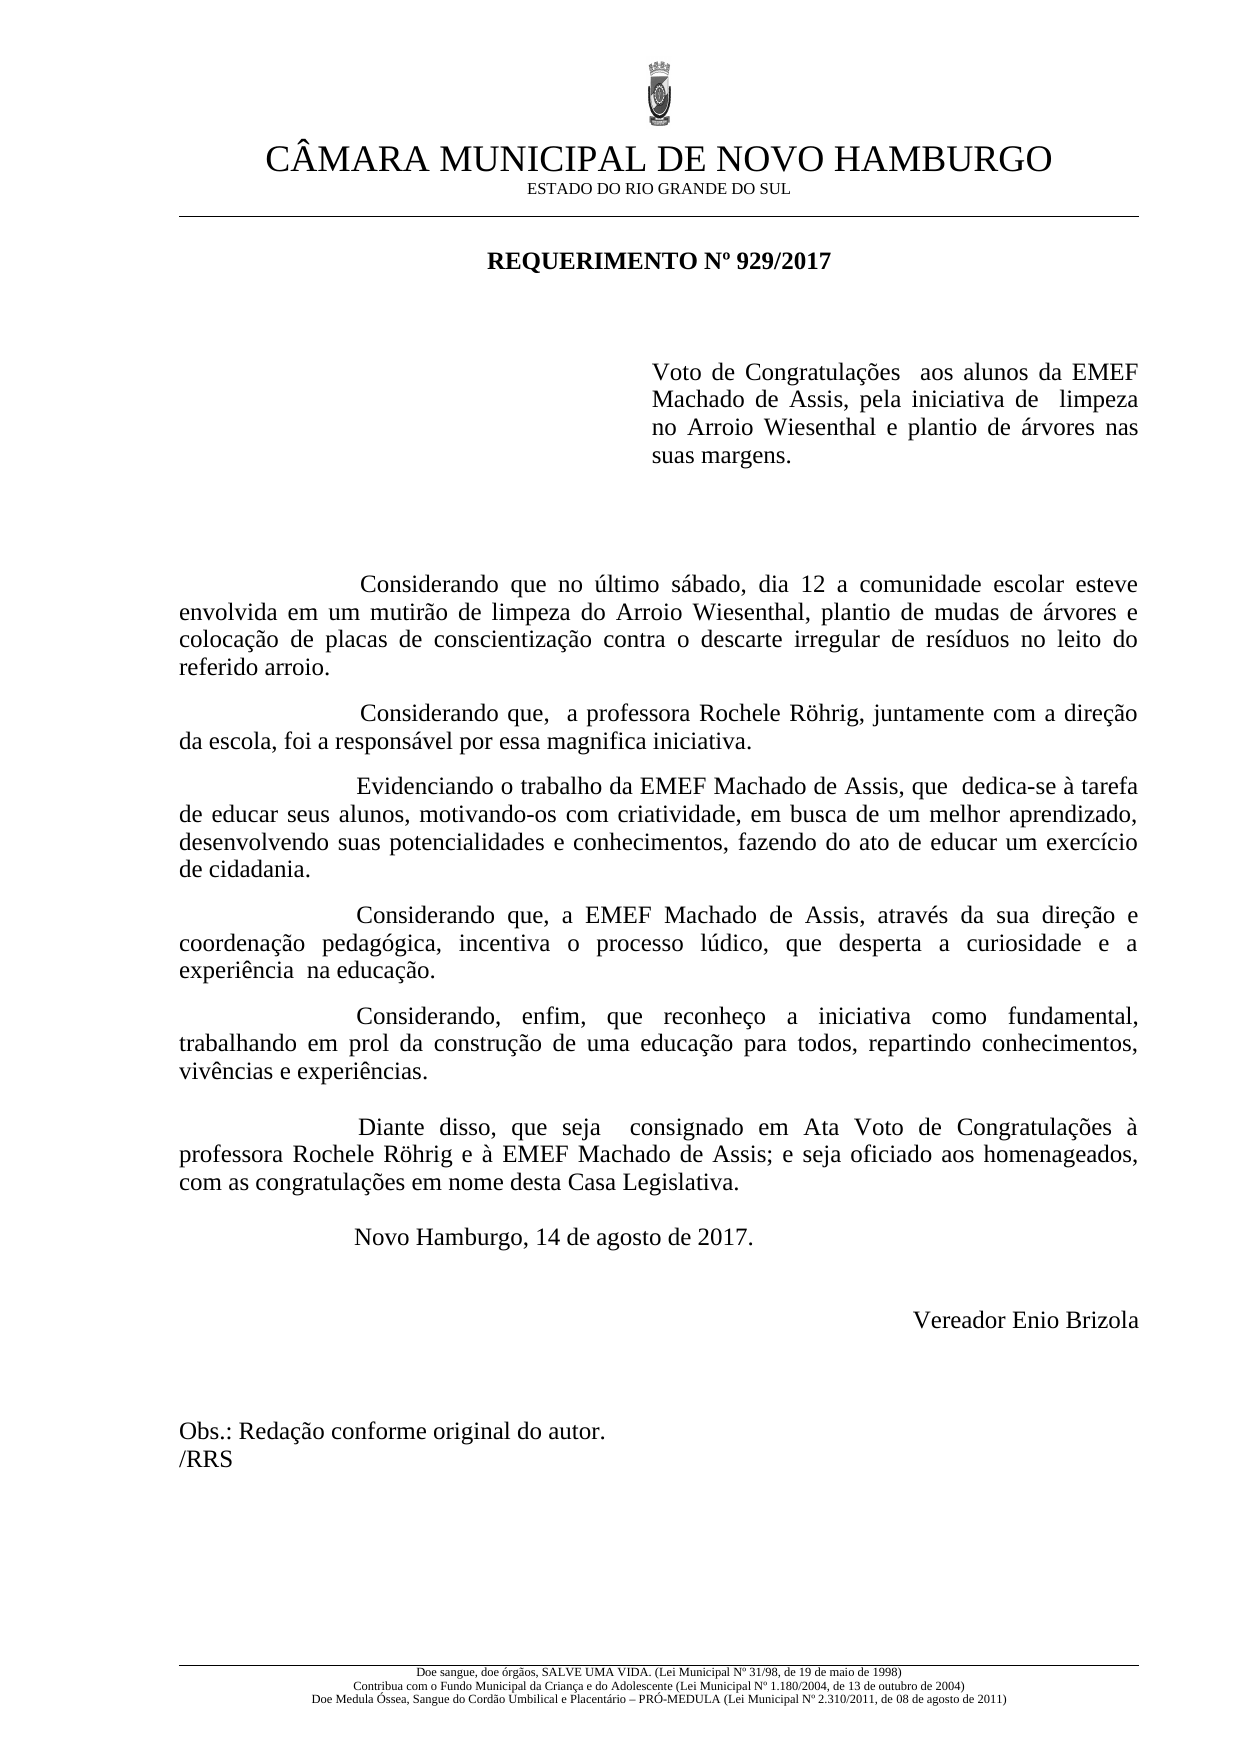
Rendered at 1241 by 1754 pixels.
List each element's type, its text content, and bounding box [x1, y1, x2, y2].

text Vereador Enio Brizola [179, 1307, 1139, 1334]
text Considerando que no último sábado, dia 12 a comunidade escolar esteve envolvida em um mutirão de limpeza do Arroio Wiesenthal, plantio de mudas de árvores e colocação de placas de conscientização contra o descarte irregular de resíduos no leito do referido arroio. [179, 570, 1139, 681]
text Considerando, enfim, que reconheço a iniciativa como fundamental, trabalhando em prol da construção de uma educação para todos, repartindo conhecimentos, vivências e experiências. [179, 1002, 1139, 1085]
list Novo Hamburgo, 14 de agosto de 2017. [179, 1223, 1139, 1251]
text /RRS [179, 1445, 1139, 1473]
text Diante disso, que seja consignado em Ata Voto de Congratulações à professora Rochele Röhrig e à EMEF Machado de Assis; e seja oficiado aos homenageados, com as congratulações em nome desta Casa Legislativa. [179, 1113, 1139, 1196]
text Obs.: Redação conforme original do autor. [179, 1417, 1139, 1445]
text Voto de Congratulações aos alunos da EMEF Machado de Assis, pela iniciativa de limpeza no Arroio Wiesenthal e plantio de árvores nas suas margens. [652, 358, 1139, 468]
text Evidenciando o trabalho da EMEF Machado de Assis, que dedica-se à tarefa de educar seus alunos, motivando-os com criatividade, em busca de um melhor aprendizado, desenvolvendo suas potencialidades e conhecimentos, fazendo do ato de educar um exercício de cidadania. [179, 772, 1139, 883]
text REQUERIMENTO Nº 929/2017 [179, 247, 1139, 274]
text Considerando que, a EMEF Machado de Assis, através da sua direção e coordenação pedagógica, incentiva o processo lúdico, que desperta a curiosidade e a experiência na educação. [179, 901, 1139, 984]
text Considerando que, a professora Rochele Röhrig, juntamente com a direção da escola, foi a responsável por essa magnifica iniciativa. [179, 699, 1139, 755]
